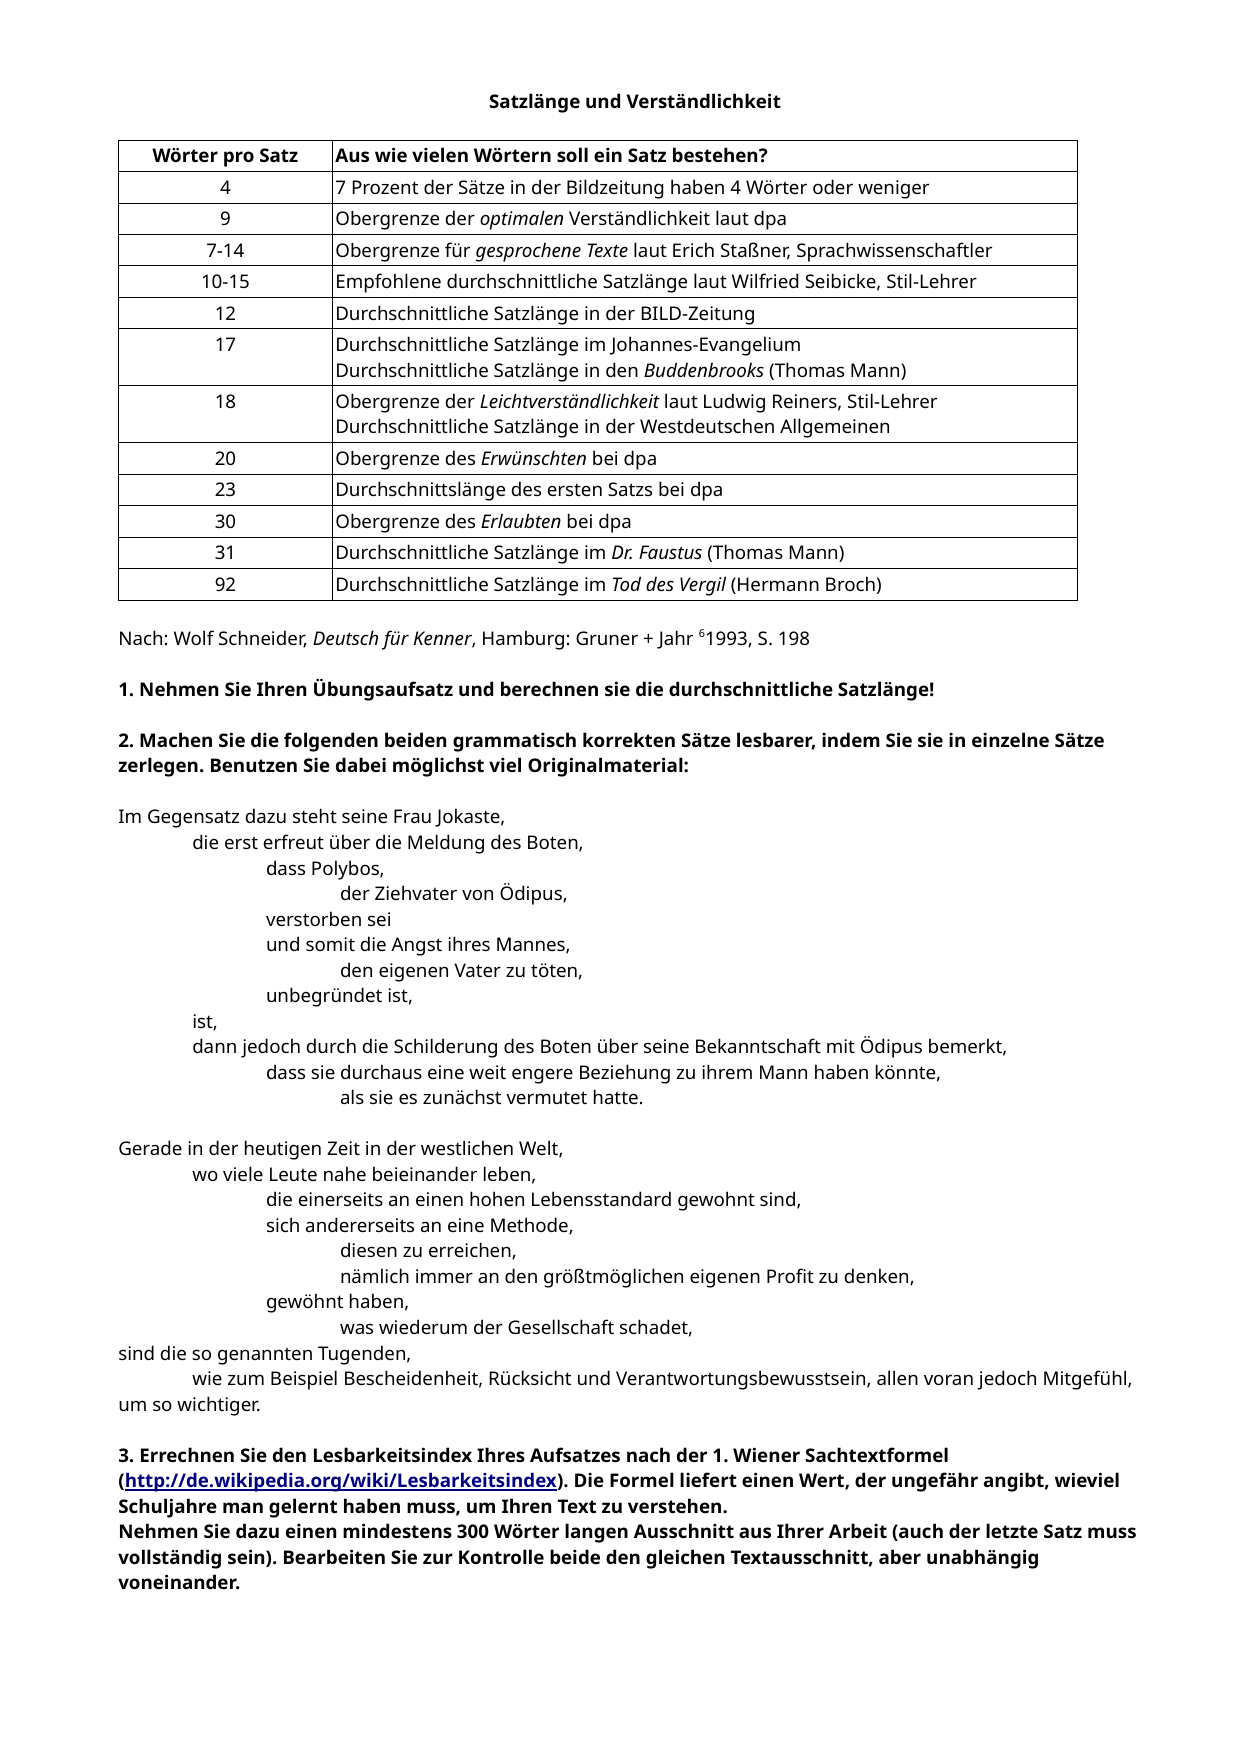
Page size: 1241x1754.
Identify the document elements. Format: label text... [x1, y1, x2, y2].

text diesen zu erreichen, [340, 1238, 1152, 1263]
text sind die so genannten Tugenden, [118, 1340, 1152, 1365]
text unbegründet ist, [266, 982, 1152, 1008]
table_cell Empfohlene durchschnittliche Satzlänge laut Wilfried Seibicke, Stil-Lehrer [333, 266, 1077, 297]
table_cell 10-15 [119, 266, 332, 297]
table_cell Obergrenze für gesprochene Texte laut Erich Staßner, Sprachwissenschaftler [333, 235, 1077, 265]
table_cell Obergrenze der Leichtverständlichkeit laut Ludwig Reiners, Stil-Lehrer Durchschnittliche Satzlänge in der Westdeutschen Allgemeinen [333, 386, 1077, 442]
table_cell Durchschnittslänge des ersten Satzs bei dpa [333, 475, 1077, 505]
table_cell 12 [119, 298, 332, 328]
text dass Polybos, [266, 855, 1152, 880]
text Satzlänge und Verständlichkeit [118, 88, 1152, 114]
table_cell 7-14 [119, 235, 332, 265]
table_cell Obergrenze der optimalen Verständlichkeit laut dpa [333, 204, 1077, 234]
text gewöhnt haben, [266, 1289, 1152, 1314]
table_cell 9 [119, 204, 332, 234]
table_cell Durchschnittliche Satzlänge im Dr. Faustus (Thomas Mann) [333, 538, 1077, 568]
text als sie es zunächst vermutet hatte. [340, 1084, 1152, 1110]
text Nach: Wolf Schneider, Deutsch für Kenner, Hamburg: Gruner + Jahr 61993, S. 198 [118, 625, 1152, 651]
text und somit die Angst ihres Mannes, [266, 931, 1152, 957]
text ist, [192, 1008, 1152, 1033]
text der Ziehvater von Ödipus, [340, 880, 1152, 906]
table_cell 4 [119, 172, 332, 202]
text verstorben sei [266, 906, 1152, 931]
table_cell Durchschnittliche Satzlänge in der BILD-Zeitung [333, 298, 1077, 328]
table_cell 18 [119, 386, 332, 442]
table_cell 17 [119, 329, 332, 385]
table_cell Obergrenze des Erwünschten bei dpa [333, 443, 1077, 474]
text sich andererseits an eine Methode, [266, 1212, 1152, 1238]
table_cell 7 Prozent der Sätze in der Bildzeitung haben 4 Wörter oder weniger [333, 172, 1077, 202]
text nämlich immer an den größtmöglichen eigenen Profit zu denken, [340, 1263, 1152, 1289]
text Gerade in der heutigen Zeit in der westlichen Welt, [118, 1136, 1152, 1161]
text den eigenen Vater zu töten, [340, 957, 1152, 982]
table_cell 31 [119, 538, 332, 568]
table_header Wörter pro Satz [119, 141, 332, 171]
text die erst erfreut über die Meldung des Boten, [192, 829, 1152, 855]
text wie zum Beispiel Bescheidenheit, Rücksicht und Verantwortungsbewusstsein, allen voran jedoch Mitgefühl, [192, 1365, 1152, 1391]
table_cell 20 [119, 443, 332, 474]
table_cell Durchschnittliche Satzlänge im Tod des Vergil (Hermann Broch) [333, 569, 1077, 599]
text die einerseits an einen hohen Lebensstandard gewohnt sind, [266, 1187, 1152, 1212]
text Im Gegensatz dazu steht seine Frau Jokaste, [118, 804, 1152, 829]
text dann jedoch durch die Schilderung des Boten über seine Bekanntschaft mit Ödipus bemerkt, [192, 1033, 1152, 1059]
text um so wichtiger. [118, 1391, 1152, 1416]
text was wiederum der Gesellschaft schadet, [340, 1314, 1152, 1340]
text dass sie durchaus eine weit engere Beziehung zu ihrem Mann haben könnte, [266, 1059, 1152, 1084]
table_header Aus wie vielen Wörtern soll ein Satz bestehen? [333, 141, 1077, 171]
table_cell 92 [119, 569, 332, 599]
text Nehmen Sie dazu einen mindestens 300 Wörter langen Ausschnitt aus Ihrer Arbeit (auch der letzte Satz muss vollständig sein). Bearbeiten Sie zur Kontrolle beide den gleichen Textausschnitt, aber unabhängig voneinander. [118, 1518, 1152, 1595]
text wo viele Leute nahe beieinander leben, [192, 1161, 1152, 1187]
text 3. Errechnen Sie den Lesbarkeitsindex Ihres Aufsatzes nach der 1. Wiener Sachtextformel (http://de.wikipedia.org/wiki/Lesbarkeitsindex). Die Formel liefert einen Wert, der ungefähr angibt, wieviel Schuljahre man gelernt haben muss, um Ihren Text zu verstehen. [118, 1442, 1152, 1518]
table_cell Durchschnittliche Satzlänge im Johannes-Evangelium Durchschnittliche Satzlänge in den Buddenbrooks (Thomas Mann) [333, 329, 1077, 385]
table_cell 23 [119, 475, 332, 505]
table_cell Obergrenze des Erlaubten bei dpa [333, 506, 1077, 537]
table_cell 30 [119, 506, 332, 537]
text 1. Nehmen Sie Ihren Übungsaufsatz und berechnen sie die durchschnittliche Satzlänge! [118, 676, 1152, 702]
text 2. Machen Sie die folgenden beiden grammatisch korrekten Sätze lesbarer, indem Sie sie in einzelne Sätze zerlegen. Benutzen Sie dabei möglichst viel Originalmaterial: [118, 727, 1152, 778]
